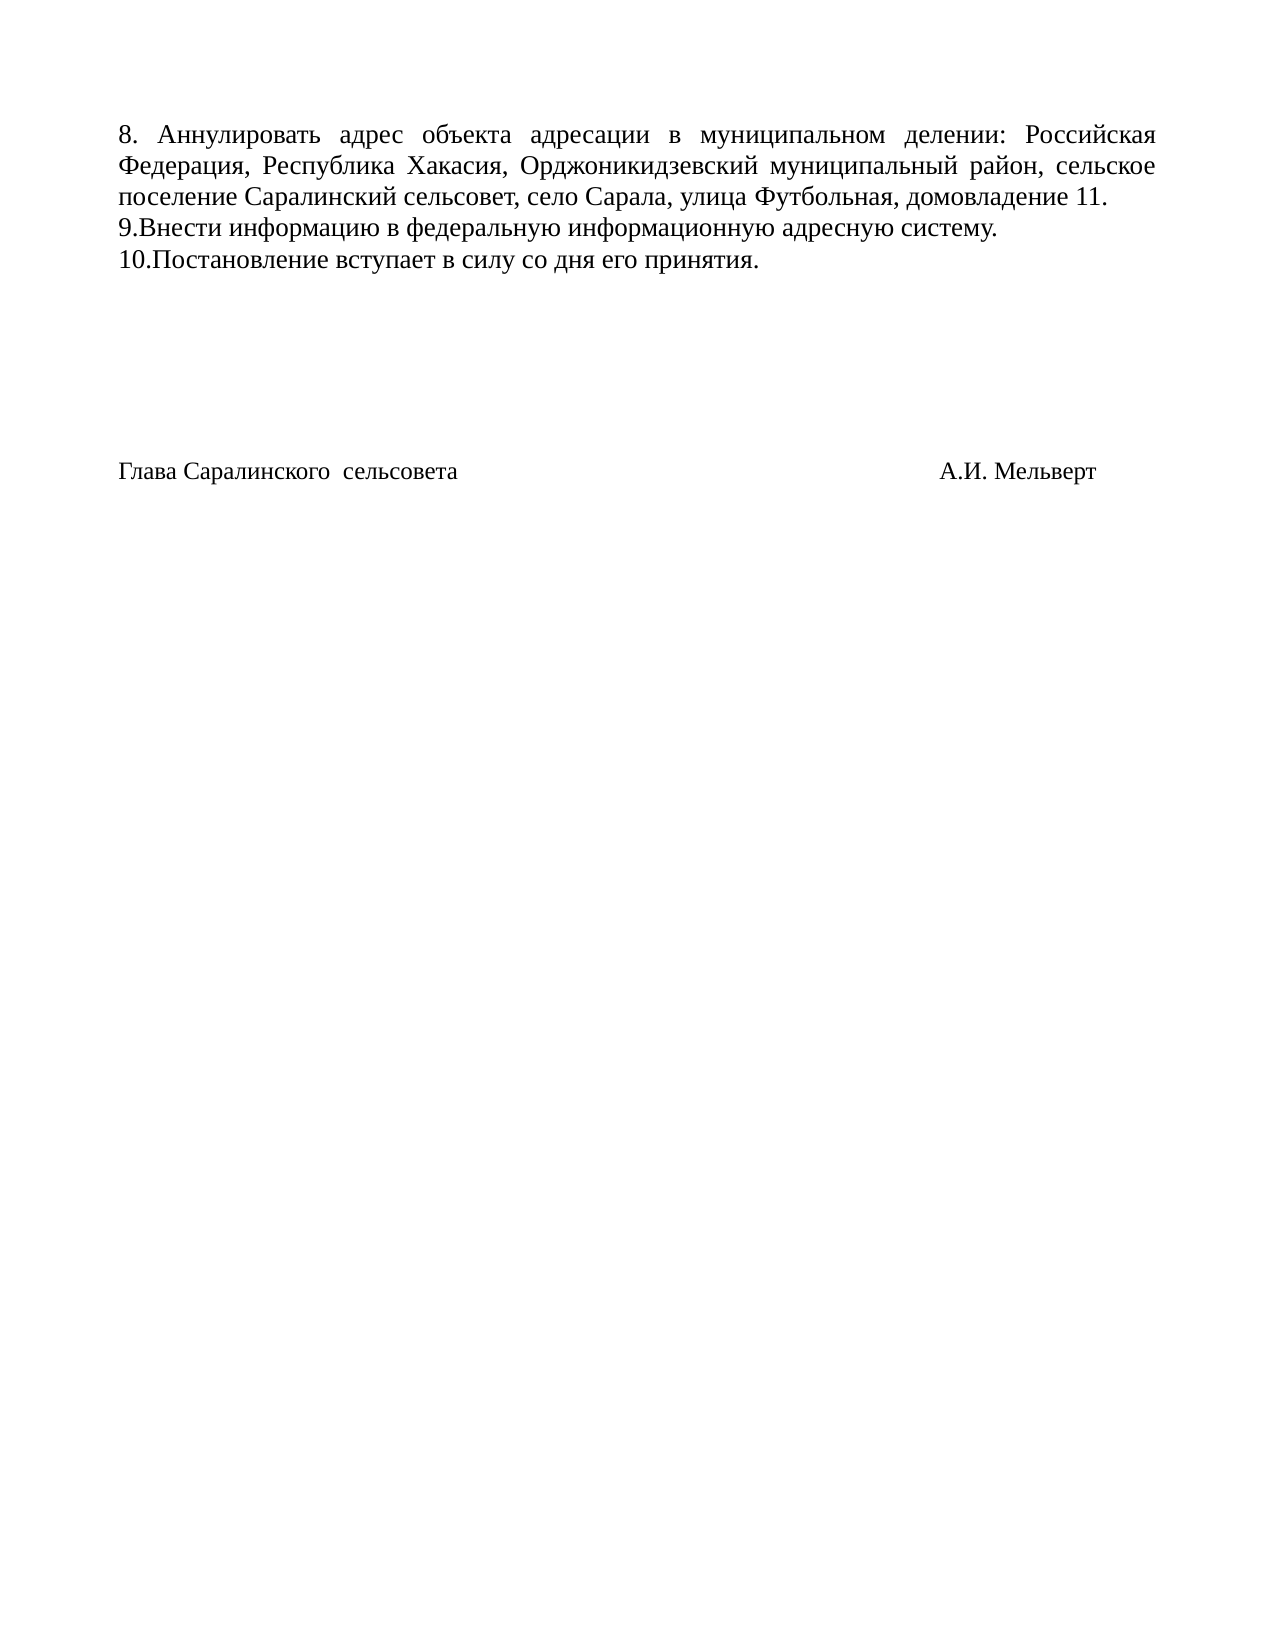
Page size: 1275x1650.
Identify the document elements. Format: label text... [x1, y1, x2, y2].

list 10.Постановление вступает в силу со дня его принятия. [118, 243, 1157, 274]
list 9.Внести информацию в федеральную информационную адресную систему. [118, 212, 1157, 243]
text 8. Аннулировать адрес объекта адресации в муниципальном делении: Российская Федерация, Республика Хакасия, Орджоникидзевский муниципальный район, сельское поселение Саралинский сельсовет, село Сарала, улица Футбольная, домовладение 11. [118, 118, 1157, 212]
text Глава Саралинского сельсовета А.И. Мельверт [118, 456, 1157, 485]
